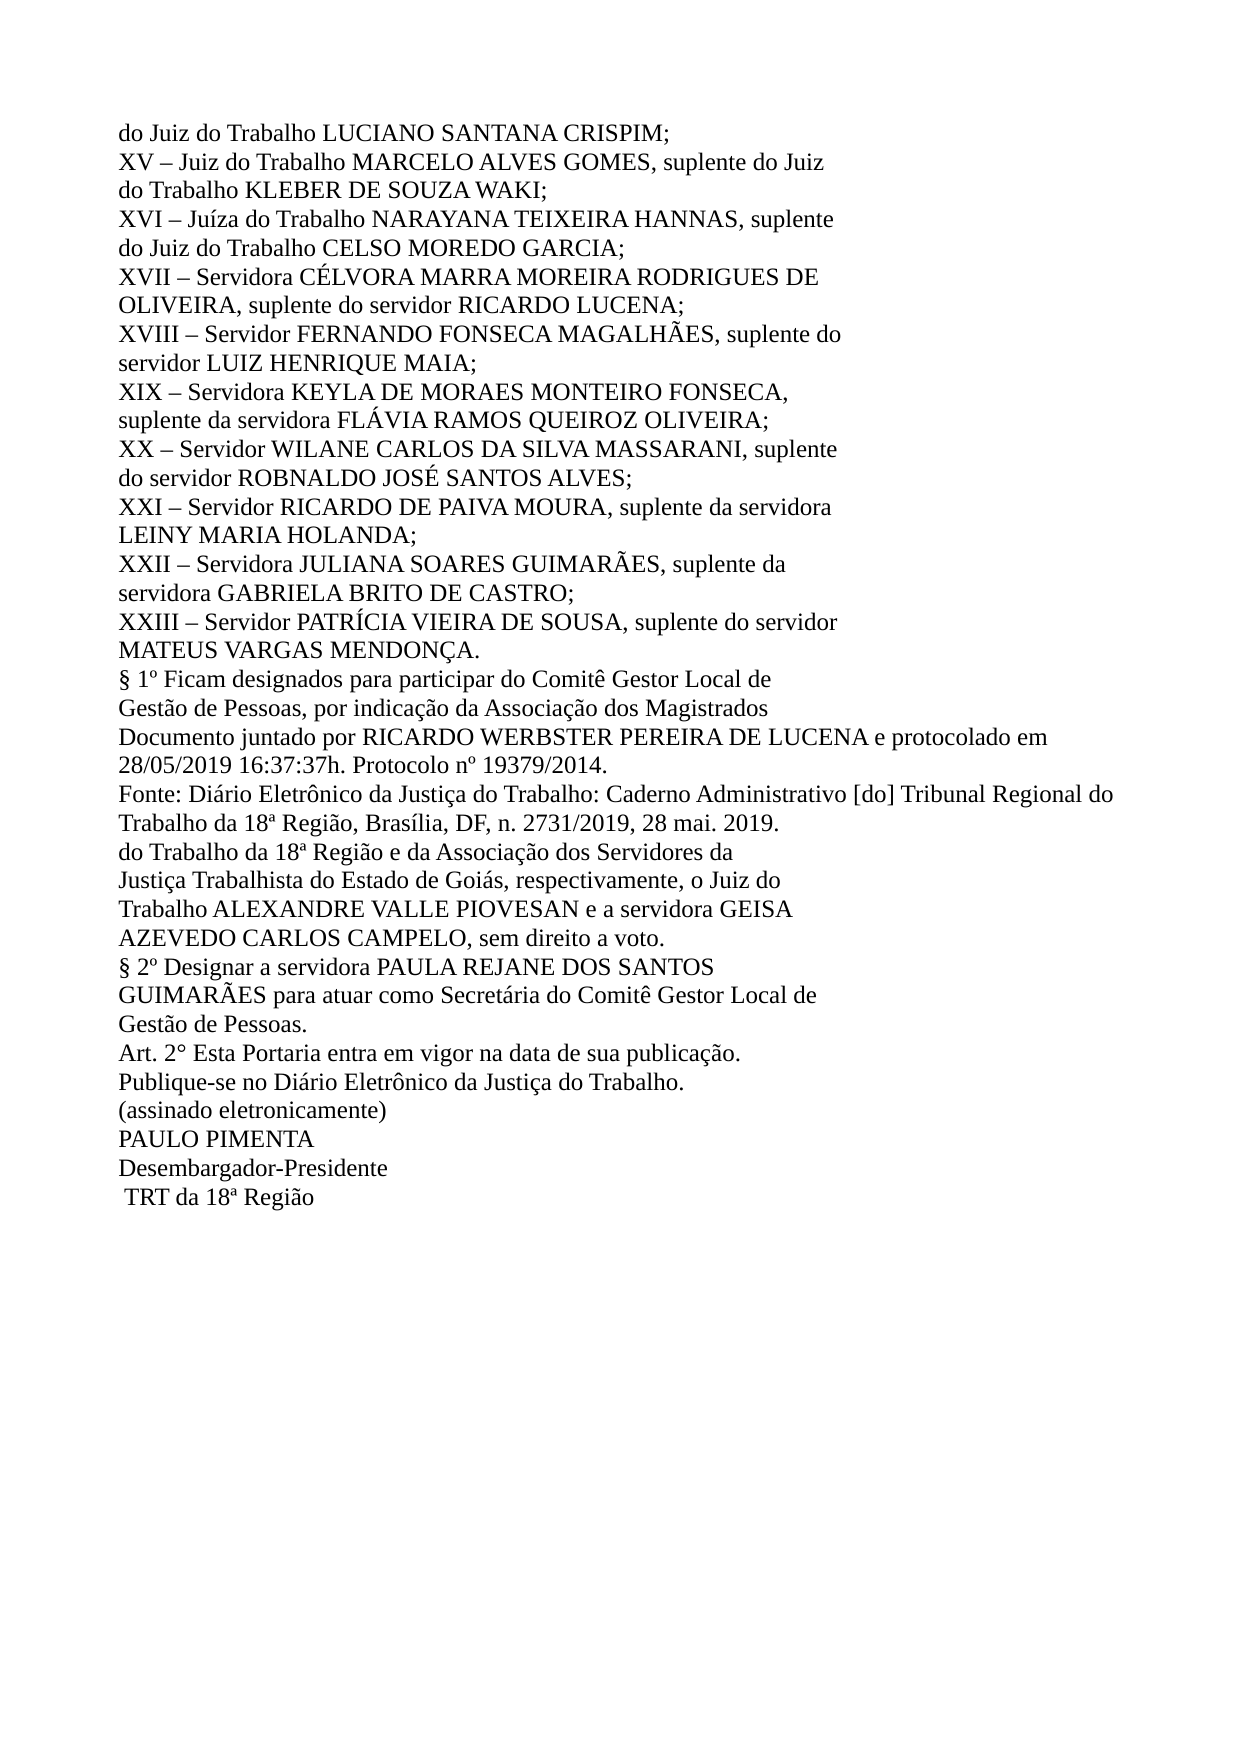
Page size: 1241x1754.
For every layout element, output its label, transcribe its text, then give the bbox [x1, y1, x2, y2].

text XVIII – Servidor FERNANDO FONSECA MAGALHÃES, suplente do [118, 319, 1122, 348]
text servidora GABRIELA BRITO DE CASTRO; [118, 578, 1122, 607]
text do Trabalho KLEBER DE SOUZA WAKI; [118, 176, 1122, 204]
text XV – Juiz do Trabalho MARCELO ALVES GOMES, suplente do Juiz [118, 147, 1122, 176]
text Documento juntado por RICARDO WERBSTER PEREIRA DE LUCENA e protocolado em 28/05/2019 16:37:37h. Protocolo nº 19379/2014. [118, 722, 1122, 779]
text Trabalho ALEXANDRE VALLE PIOVESAN e a servidora GEISA [118, 894, 1122, 923]
text XXII – Servidora JULIANA SOARES GUIMARÃES, suplente da [118, 549, 1122, 578]
text servidor LUIZ HENRIQUE MAIA; [118, 348, 1122, 377]
text XXI – Servidor RICARDO DE PAIVA MOURA, suplente da servidora [118, 492, 1122, 521]
text XXIII – Servidor PATRÍCIA VIEIRA DE SOUSA, suplente do servidor [118, 607, 1122, 636]
text PAULO PIMENTA [118, 1124, 1122, 1153]
text § 1º Ficam designados para participar do Comitê Gestor Local de [118, 664, 1122, 693]
text XX – Servidor WILANE CARLOS DA SILVA MASSARANI, suplente [118, 434, 1122, 463]
text AZEVEDO CARLOS CAMPELO, sem direito a voto. [118, 923, 1122, 952]
text Desembargador-Presidente [118, 1153, 1122, 1182]
text Fonte: Diário Eletrônico da Justiça do Trabalho: Caderno Administrativo [do] Tribunal Regional do Trabalho da 18ª Região, Brasília, DF, n. 2731/2019, 28 mai. 2019. [118, 779, 1122, 837]
text OLIVEIRA, suplente do servidor RICARDO LUCENA; [118, 291, 1122, 319]
text Gestão de Pessoas, por indicação da Associação dos Magistrados [118, 693, 1122, 722]
text XVI – Juíza do Trabalho NARAYANA TEIXEIRA HANNAS, suplente [118, 204, 1122, 233]
text MATEUS VARGAS MENDONÇA. [118, 636, 1122, 664]
text XIX – Servidora KEYLA DE MORAES MONTEIRO FONSECA, [118, 377, 1122, 406]
text suplente da servidora FLÁVIA RAMOS QUEIROZ OLIVEIRA; [118, 406, 1122, 434]
text do servidor ROBNALDO JOSÉ SANTOS ALVES; [118, 463, 1122, 492]
text (assinado eletronicamente) [118, 1096, 1122, 1124]
text do Juiz do Trabalho CELSO MOREDO GARCIA; [118, 233, 1122, 262]
text LEINY MARIA HOLANDA; [118, 521, 1122, 549]
text Publique-se no Diário Eletrônico da Justiça do Trabalho. [118, 1067, 1122, 1096]
text TRT da 18ª Região [118, 1182, 1122, 1211]
text XVII – Servidora CÉLVORA MARRA MOREIRA RODRIGUES DE [118, 262, 1122, 291]
text § 2º Designar a servidora PAULA REJANE DOS SANTOS [118, 952, 1122, 981]
text do Juiz do Trabalho LUCIANO SANTANA CRISPIM; [118, 118, 1122, 147]
text Justiça Trabalhista do Estado de Goiás, respectivamente, o Juiz do [118, 866, 1122, 894]
text do Trabalho da 18ª Região e da Associação dos Servidores da [118, 837, 1122, 866]
text Art. 2° Esta Portaria entra em vigor na data de sua publicação. [118, 1038, 1122, 1067]
text GUIMARÃES para atuar como Secretária do Comitê Gestor Local de [118, 981, 1122, 1009]
text Gestão de Pessoas. [118, 1009, 1122, 1038]
